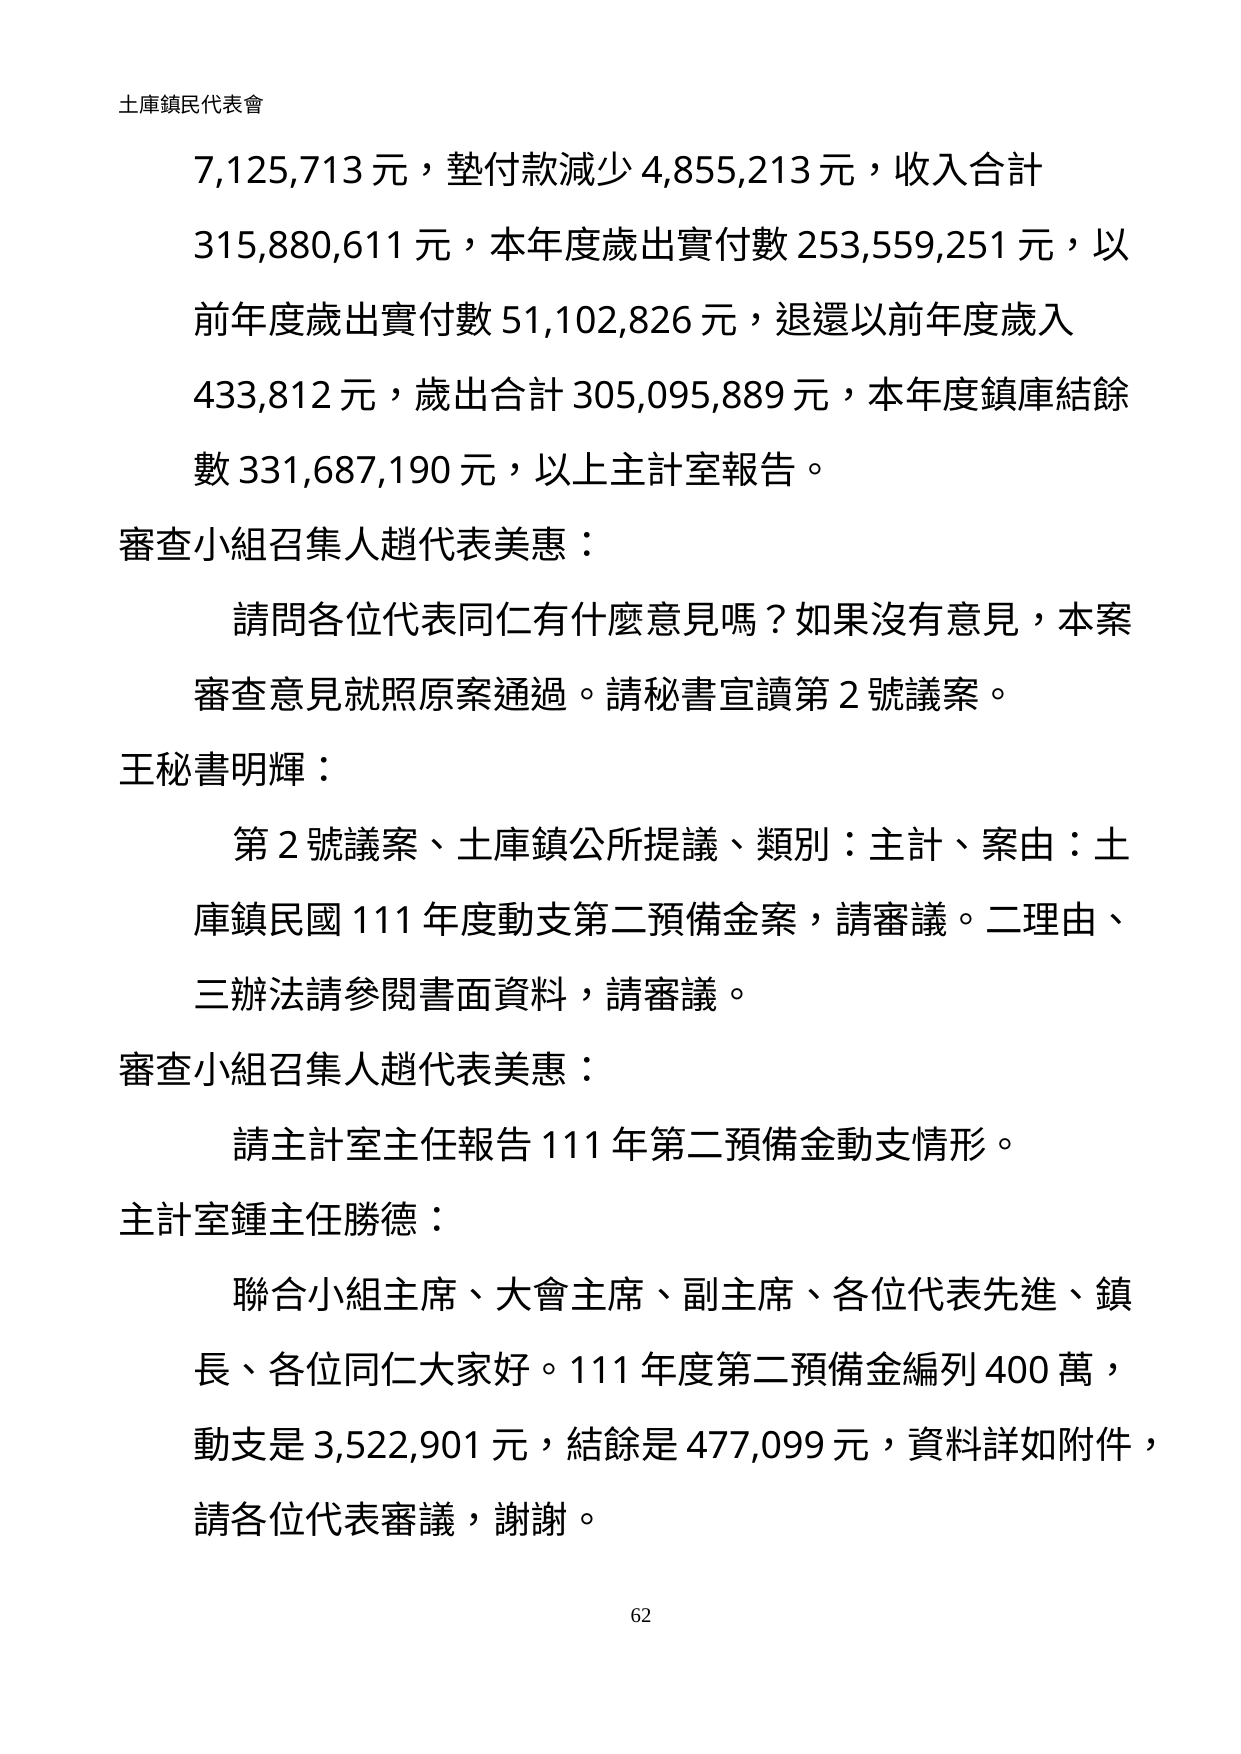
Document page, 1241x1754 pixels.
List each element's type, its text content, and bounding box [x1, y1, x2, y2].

text 請問各位代表同仁有什麼意見嗎？如果沒有意見，本案審查意見就照原案通過。請秘書宣讀第2號議案。 [193, 579, 1163, 729]
text 審查小組召集人趙代表美惠： [118, 1029, 1163, 1104]
text 王秘書明輝： [118, 729, 1163, 804]
text 請主計室主任報告111年第二預備金動支情形。 [193, 1104, 1163, 1179]
text 審查小組召集人趙代表美惠： [118, 504, 1163, 579]
text 主計室鍾主任勝德： [118, 1179, 1163, 1254]
text 聯合小組主席、大會主席、副主席、各位代表先進、鎮長、各位同仁大家好。111年度第二預備金編列400萬，動支是3,522,901元，結餘是477,099元，資料詳如附件，請各位代表審議，謝謝。 [193, 1254, 1163, 1554]
text 第2號議案、土庫鎮公所提議、類別：主計、案由：土庫鎮民國111年度動支第二預備金案，請審議。二理由、三辦法請參閱書面資料，請審議。 [193, 804, 1163, 1029]
text 聯合小組主席、大會主席、副主席、各位代表先進、鎮長、各位同仁大家好。主計室報告111年度土庫鎮總決算，總預算執行情形111年度總預算歲入275,164,000元，歲出為347,184,000元，歲入決算數為298,594,791元，超收23,430,791元，歲出決算數為295,385,923元，短付51,798,077元，本年度歲計賸餘3,208,868元。鎮庫收支情況，鎮庫上年度110年結存轉入數320,902,468元，本年度歲入實收數296,184,791元，以前年度歲入本年度實收數7,571,158元，預付款減少143,736元，預收款增加7,125,713元，墊付款減少4,855,213元，收入合計315,880,611元，本年度歲出實付數253,559,251元，以前年度歲出實付數51,102,826元，退還以前年度歲入433,812元，歲出合計305,095,889元，本年度鎮庫結餘數331,687,190元，以上主計室報告。 [193, 129, 1163, 504]
